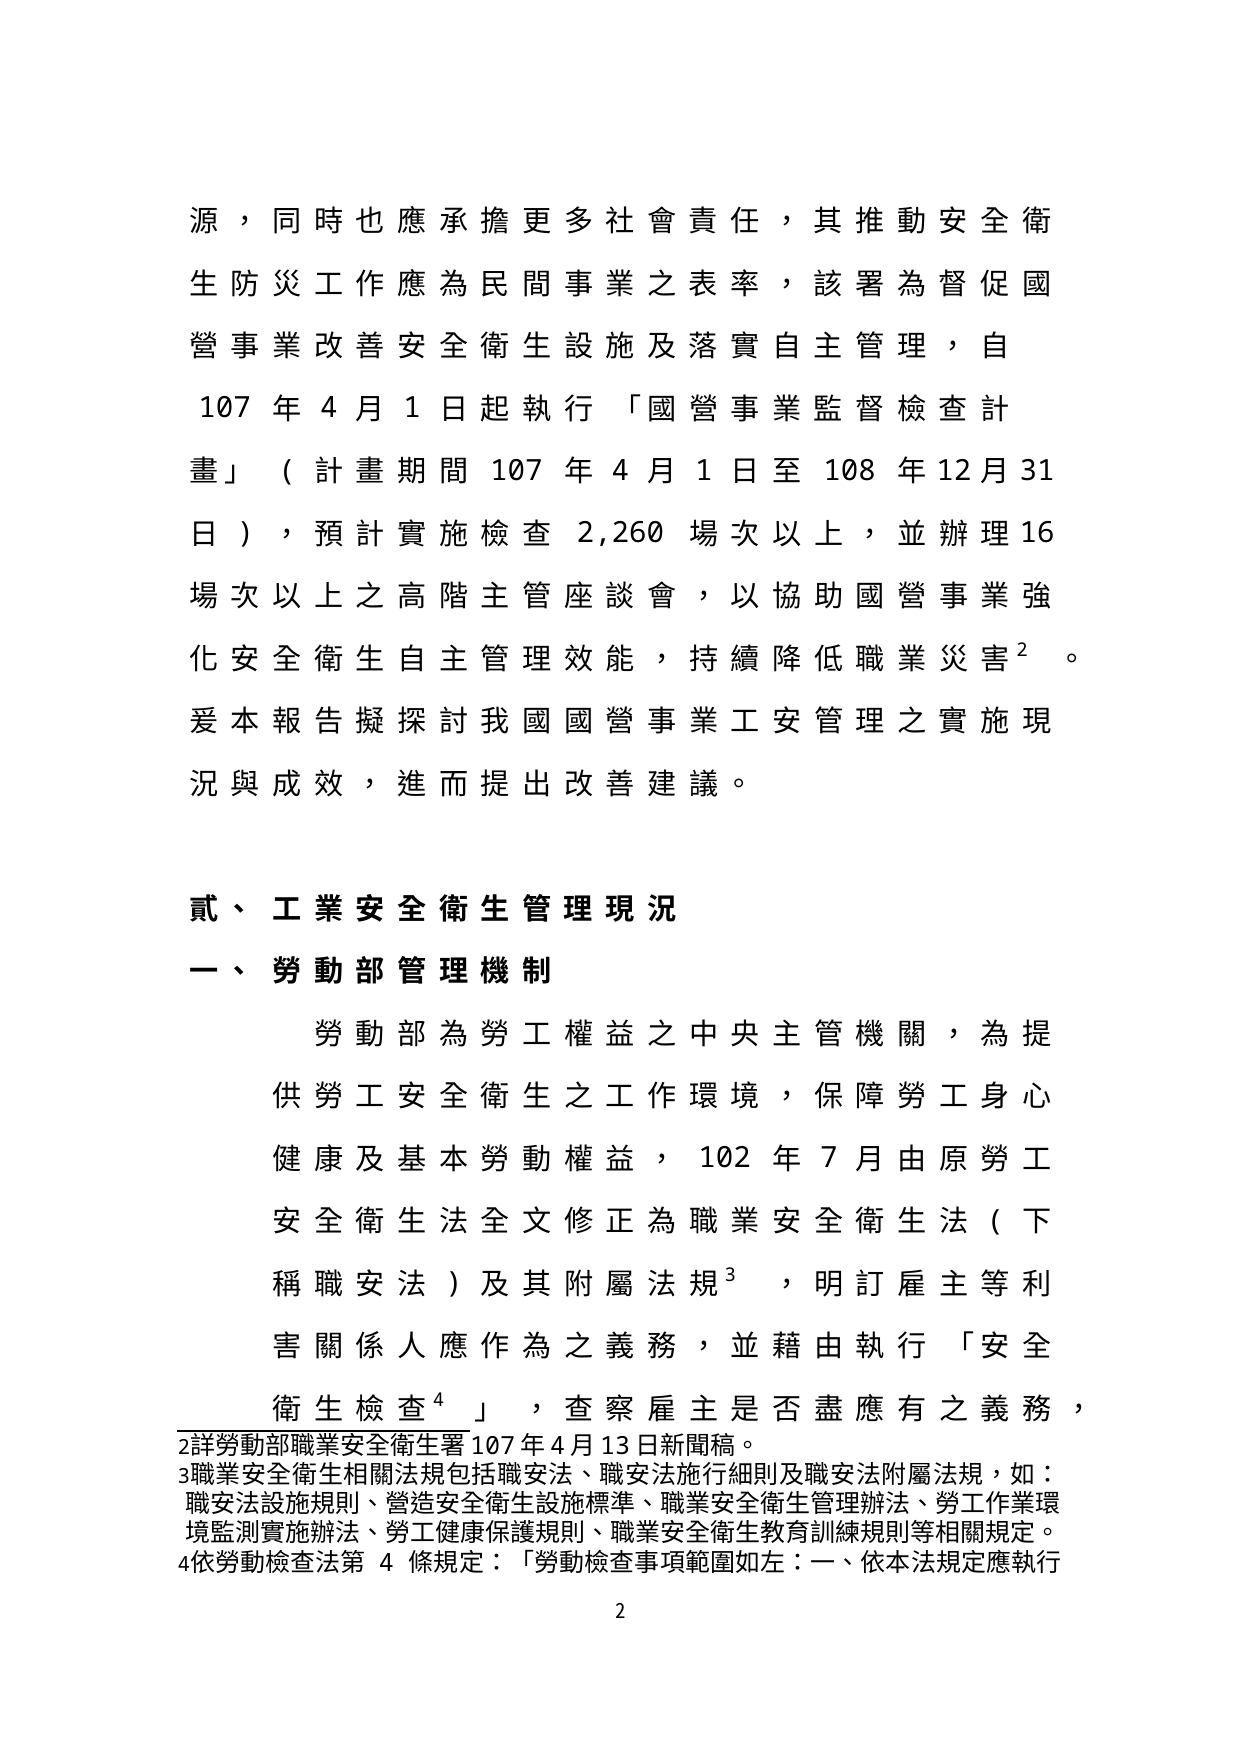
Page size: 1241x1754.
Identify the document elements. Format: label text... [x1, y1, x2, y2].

text 一、勞動部管理機制 [183, 927, 1058, 990]
text 貳、工業安全衛生管理現況 [183, 865, 1058, 927]
text 勞動部為勞工權益之中央主管機關，為提供勞工安全衛生之工作環境，保障勞工身心健康及基本勞動權益，102年7月由原勞工安全衛生法全文修正為職業安全衛生法(下稱職安法)及其附屬法規，明訂雇主等利害關係人應作為之義務，並藉由執行「安全衛生檢查」，查察雇主是否盡應有之義務，提供勞工安全衛生之工作環境，並保障基本勞動權益，以確保法令之落實；該部係以職業安全衛生署(下稱職安署)為主政機關。 [242, 990, 1058, 1427]
text 又近年度台灣電力(股)公司(下稱台電)、台灣中油(股)公司(下稱中油)等國營事業賡續發生多起工安事故(職業災害)，除造成多人死傷、危及地下管線及公共安全外，甚且影響全台供電之穩定，使國營事業聲譽受創；勞動部職業安全衛生署更指出，國營事業擁有國家諸多資源，同時也應承擔更多社會責任，其推動安全衛生防災工作應為民間事業之表率，該署為督促國營事業改善安全衛生設施及落實自主管理，自107年4月1日起執行「國營事業監督檢查計畫」(計畫期間107年4月1日至108年12月31日)，預計實施檢查2,260場次以上，並辦理16場次以上之高階主管座談會，以協助國營事業強化安全衛生自主管理效能，持續降低職業災害。爰本報告擬探討我國國營事業工安管理之實施現況與成效，進而提出改善建議。 [183, 177, 1058, 802]
text 依勞動檢查法第 4 條規定：「勞動檢查事項範圍如左：一、依本法規定應執行檢查之事項。二、勞動基準法令規定之事項。三、勞工安全衛生法令規定之事項。四、其他依勞動法令應辦理之事項。」是以，勞動檢查包括1.安全衛生檢查：有關勞工作業安全、職場危害暴露管控及勞工身心健康保護等法令，包括職業安全衛生法(以下簡稱職安法)及其附屬法規。2.勞動條件檢查：有關勞工之勞動條件之相關法令，包括，勞動基準法、性別工作平等法、勞工請假規則、勞工退休金條例等8個相關法規。3.其他相關法規：包括職業災害勞工保護法、勞工保險條例、就業保險法、職工福利金條例、就業服務法、團體協約法、勞資爭議處理法、工會法及大量解僱勞工保護法等相關法規。 [177, 1548, 1063, 1577]
text 職業安全衛生相關法規包括職安法、職安法施行細則及職安法附屬法規，如：職安法設施規則、營造安全衛生設施標準、職業安全衛生管理辦法、勞工作業環境監測實施辦法、勞工健康保護規則、職業安全衛生教育訓練規則等相關規定。 [177, 1460, 1063, 1548]
text 詳勞動部職業安全衛生署107年4月13日新聞稿。 [177, 1431, 1063, 1460]
